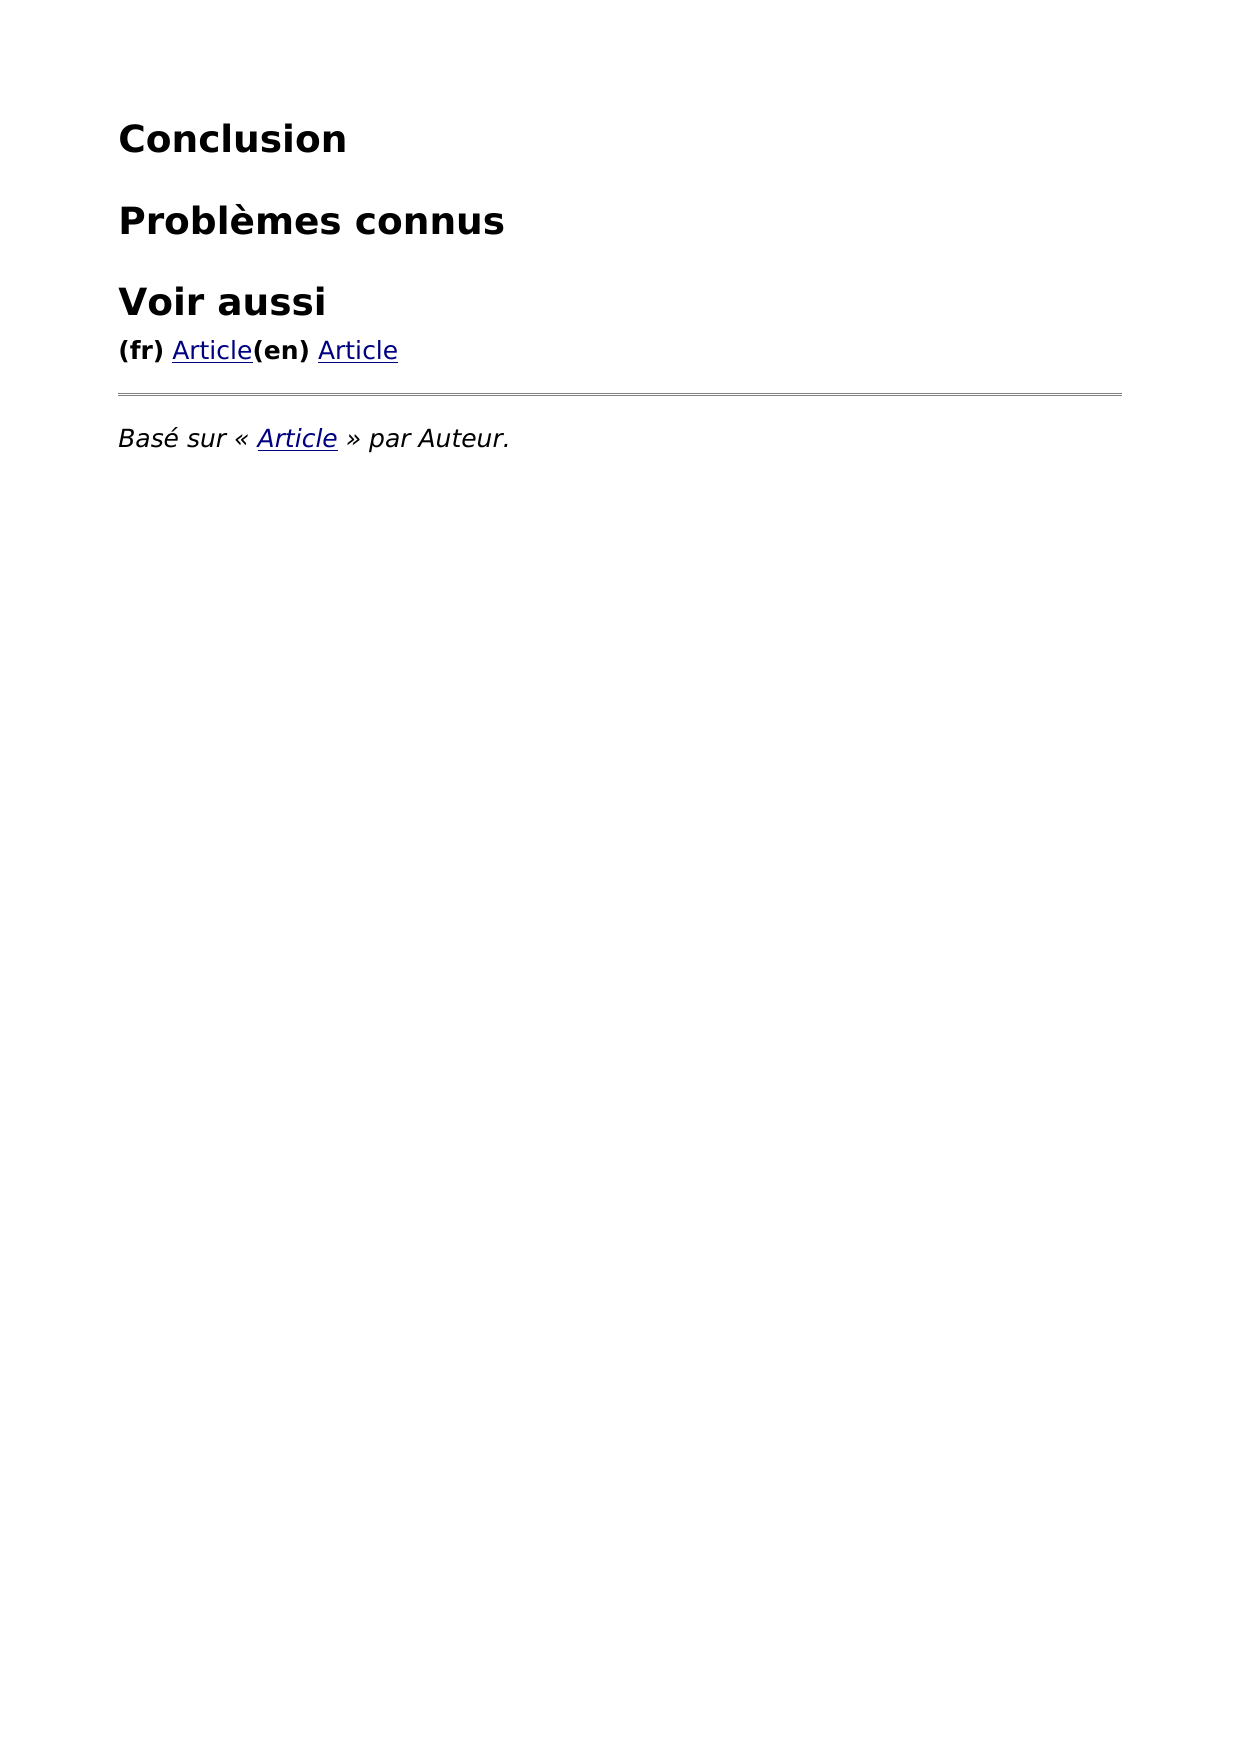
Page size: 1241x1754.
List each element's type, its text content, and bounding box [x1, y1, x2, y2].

text Basé sur « Article » par Auteur. [118, 424, 1122, 454]
subtitle Voir aussi [118, 280, 1122, 324]
subtitle Conclusion [118, 118, 1122, 162]
subtitle Problèmes connus [118, 199, 1122, 243]
text (fr) Article(en) Article [118, 337, 1122, 366]
